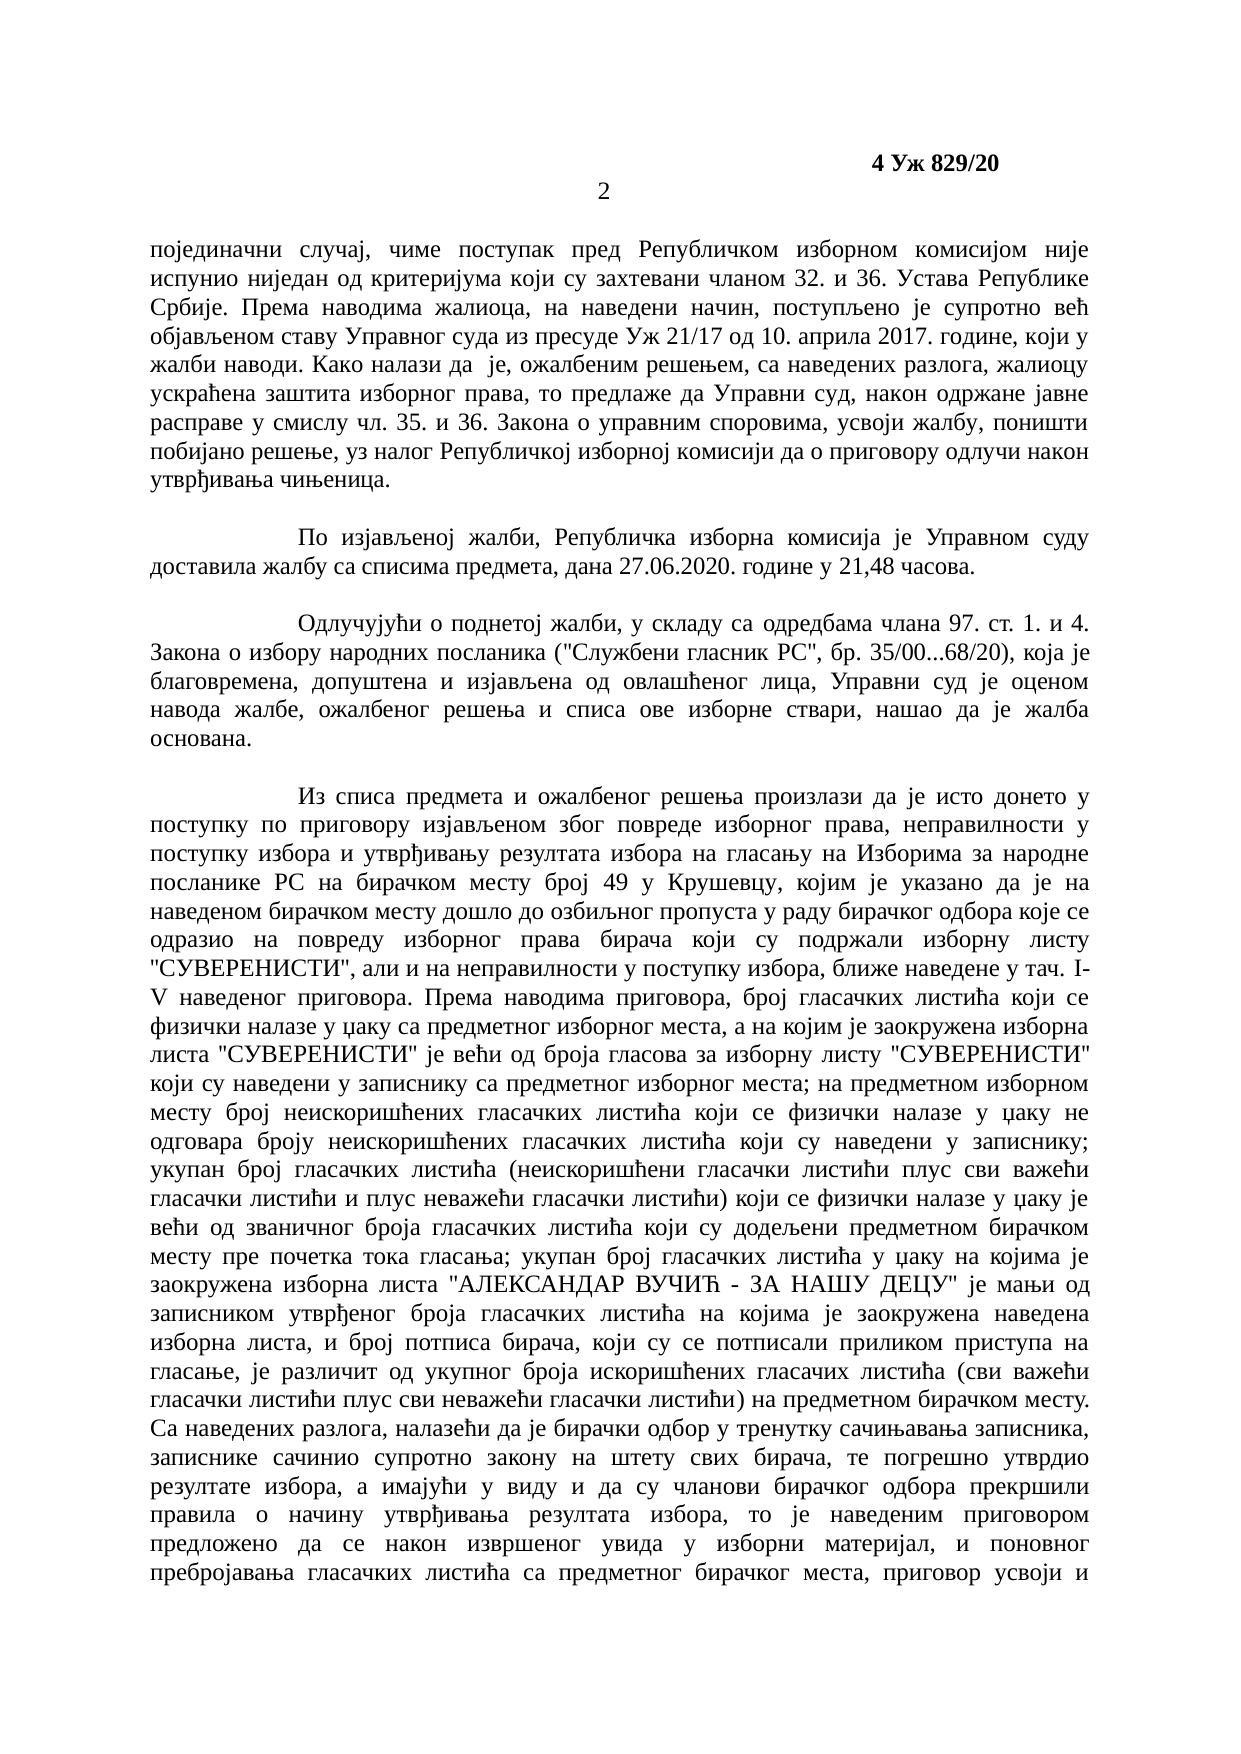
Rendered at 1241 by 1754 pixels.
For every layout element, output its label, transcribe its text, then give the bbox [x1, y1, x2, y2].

text Из списа предмета и ожалбеног решења произлази да је исто донето у поступку по приговору изјављеном због повреде изборног права, неправилности у поступку избора и утврђивању резултата избора на гласању на Изборима за народне посланике РС на бирачком месту број 49 у Крушевцу, којим је указано да је на наведеном бирачком месту дошло до озбиљног пропуста у раду бирачког одбора које се одразио на повреду изборног права бирача који су подржали изборну листу ''СУВЕРЕНИСТИ'', али и на неправилности у поступку избора, ближе наведене у тач. I-V наведеног приговора. Према наводима приговора, број гласачких листића који се физички налазе у џаку са предметног изборног места, а на којим је заокружена изборна листа ''СУВЕРЕНИСТИ'' је већи од броја гласова за изборну листу ''СУВЕРЕНИСТИ'' који су наведени у записнику са предметног изборног места; на предметном изборном месту број неискоришћених гласачких листића који се физички налазе у џаку не одговара броју неискоришћених гласачких листића који су наведени у записнику; укупан број гласачких листића (неискоришћени гласачки листићи плус сви важећи гласачки листићи и плус неважећи гласачки листићи) који се физички налазе у џаку је већи од званичног броја гласачких листића који су додељени предметном бирачком месту пре почетка тока гласања; укупан број гласачких листића у џаку на којима је заокружена изборна листа ''АЛЕКСАНДАР ВУЧИЋ - ЗА НАШУ ДЕЦУ'' је мањи од записником утврђеног броја гласачких листића на којима је заокружена наведена изборна листа, и број потписа бирача, који су се потписали приликом приступа на гласање, је различит од укупног броја искоришћених гласачих листића (сви важећи гласачки листићи плус сви неважећи гласачки листићи) на предметном бирачком месту. Са наведених разлога, налазећи да је бирачки одбор у тренутку сачињавања записника, записнике сачинио супротно закону на штету свих бирача, те погрешно утврдио резултате избора, а имајући у виду и да су чланови бирачког одбора прекршили правила о начину утврђивања резултата избора, то је наведеним приговором предложено да се након извршеног увида у изборни материјал, и поновног пребројавања гласачких листића са предметног бирачког места, приговор усвоји и [150, 781, 1090, 1586]
text Одлучујући о поднетој жалби, у складу са одредбама члана 97. ст. 1. и 4. Закона о избору народних посланика (''Службени гласник РС'', бр. 35/00...68/20), која је благовремена, допуштена и изјављена од овлашћеног лица, Управни суд је оценом навода жалбе, ожалбеног решења и списа ове изборне ствари, нашао да је жалба основана. [150, 608, 1090, 752]
text По изјављеној жалби, Републичка изборна комисија је Управном суду доставила жалбу са списима предмета, дана 27.06.2020. године у 21,48 часова. [150, 522, 1090, 579]
text појединачни случај, чиме поступак пред Републичком изборном комисијом није испунио ниједан од критеријума који су захтевани чланом 32. и 36. Устава Републике Србије. Према наводима жалиоца, на наведени начин, поступљено је супротно већ објављеном ставу Управног суда из пресуде Уж 21/17 од 10. априла 2017. године, који у жалби наводи. Како налази да је, ожалбеним решењем, са наведених разлога, жалиоцу ускраћена заштита изборног права, то предлаже да Управни суд, након одржане јавне расправе у смислу чл. 35. и 36. Закона о управним споровима, усвоји жалбу, поништи побијано решење, уз налог Републичкој изборној комисији да о приговору одлучи након утврђивања чињеница. [150, 234, 1090, 493]
